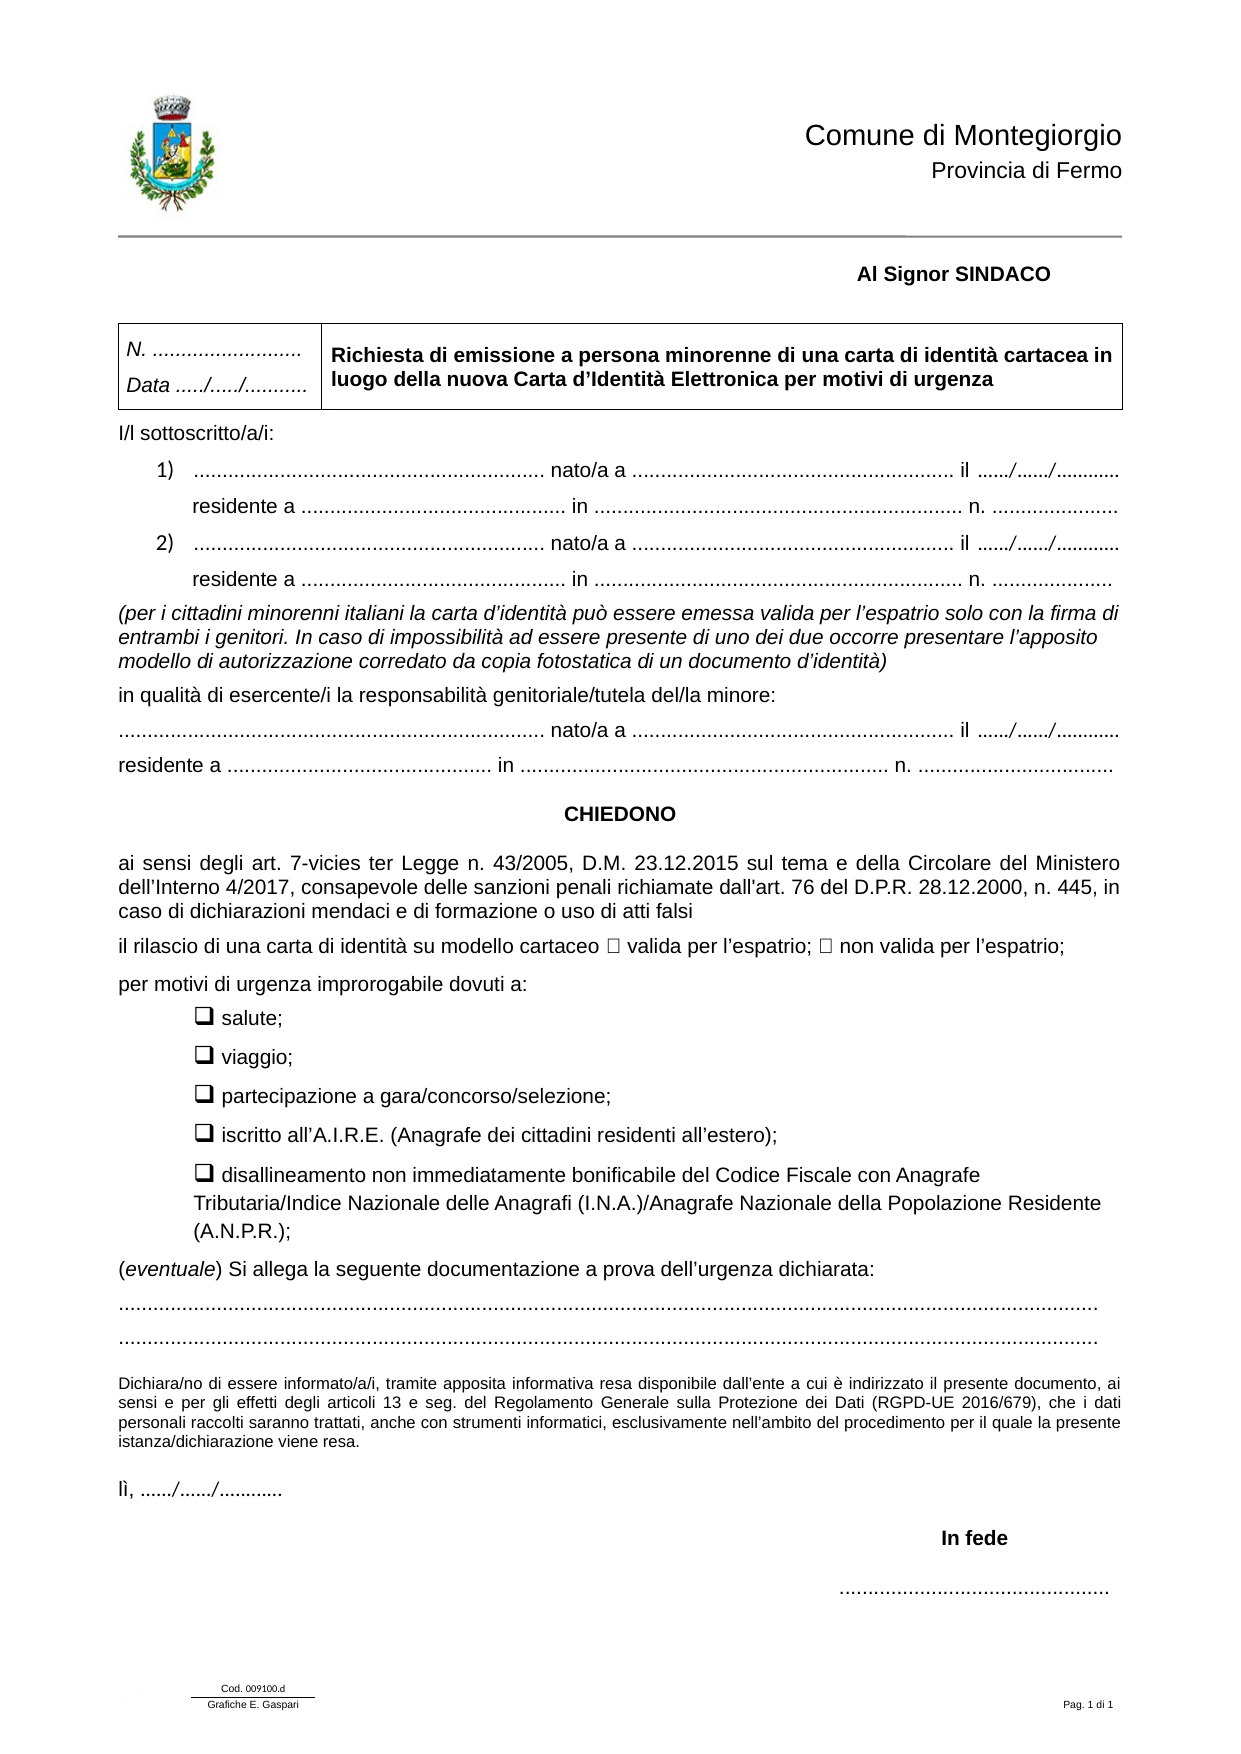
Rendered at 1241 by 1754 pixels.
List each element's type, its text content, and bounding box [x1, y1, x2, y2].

text il rilascio di una carta di identità su modello cartaceo  valida per l’espatrio;  non valida per l’espatrio; [118, 933, 1122, 957]
text CHIEDONO [118, 802, 1122, 826]
text (eventuale) Si allega la seguente documentazione a prova dell’urgenza dichiarata: [118, 1256, 1122, 1280]
text  viaggio; [193, 1045, 1122, 1070]
text per motivi di urgenza improrogabile dovuti a: [118, 971, 1122, 995]
table_header N. .......................... Data ...../...../........... [119, 324, 321, 409]
text lì, ....../....../............ [118, 1476, 1122, 1501]
text  disallineamento non immediatamente bonificabile del Codice Fiscale con Anagrafe Tributaria/Indice Nazionale delle Anagrafi (I.N.A.)/Anagrafe Nazionale della Popolazione Residente (A.N.P.R.); [193, 1162, 1122, 1242]
text (per i cittadini minorenni italiani la carta d’identità può essere emessa valida per l’espatrio solo con la firma di entrambi i genitori. In caso di impossibilità ad essere presente di uno dei due occorre presentare l’apposito modello di autorizzazione corredato da copia fotostatica di un documento d’identità) [118, 601, 1122, 673]
text .......................................................................... nato/a a ........................................................ il ....../....../............ [118, 717, 1122, 743]
text Dichiara/no di essere informato/a/i, tramite apposita informativa resa disponibile dall’ente a cui è indirizzato il presente documento, ai sensi e per gli effetti degli articoli 13 e seg. del Regolamento Generale sulla Protezione dei Dati (RGPD-UE 2016/679), che i dati personali raccolti saranno trattati, anche con strumenti informatici, esclusivamente nell’ambito del procedimento per il quale la presente istanza/dichiarazione viene resa. [118, 1374, 1122, 1451]
text ai sensi degli art. 7-vicies ter Legge n. 43/2005, D.M. 23.12.2015 sul tema e della Circolare del Ministero dell’Interno 4/2017, consapevole delle sanzioni penali richiamate dall'art. 76 del D.P.R. 28.12.2000, n. 445, in caso di dichiarazioni mendaci e di formazione o uso di atti falsi [118, 851, 1122, 923]
text  partecipazione a gara/concorso/selezione; [193, 1084, 1122, 1109]
text In fede [827, 1526, 1122, 1550]
text  salute; [193, 1006, 1122, 1031]
text residente a .............................................. in ................................................................ n. ...................... [192, 493, 1122, 517]
picture [122, 87, 224, 219]
text .......................................................................................................................................................................... [118, 1291, 1122, 1315]
text I/l sottoscritto/a/i: [118, 421, 1122, 445]
text  iscritto all’A.I.R.E. (Anagrafe dei cittadini residenti all’estero); [193, 1123, 1122, 1148]
text Comune di Montegiorgio [224, 118, 1122, 152]
list ............................................................. nato/a a ........................................................ il ....../....../............ [156, 528, 1122, 556]
table_header Richiesta di emissione a persona minorenne di una carta di identità cartacea in luogo della nuova Carta d’Identità Elettronica per motivi di urgenza [322, 324, 1122, 409]
text Al Signor SINDACO [857, 262, 1122, 286]
text Provincia di Fermo [224, 157, 1122, 183]
text residente a .............................................. in ................................................................ n. ..................... [192, 566, 1122, 590]
text in qualità di esercente/i la responsabilità genitoriale/tutela del/la minore: [118, 683, 1122, 707]
text residente a .............................................. in ................................................................ n. .................................. [118, 753, 1122, 777]
text .......................................................................................................................................................................... [118, 1325, 1122, 1349]
text ............................................... [827, 1575, 1122, 1599]
list ............................................................. nato/a a ........................................................ il ....../....../............ [156, 455, 1122, 483]
